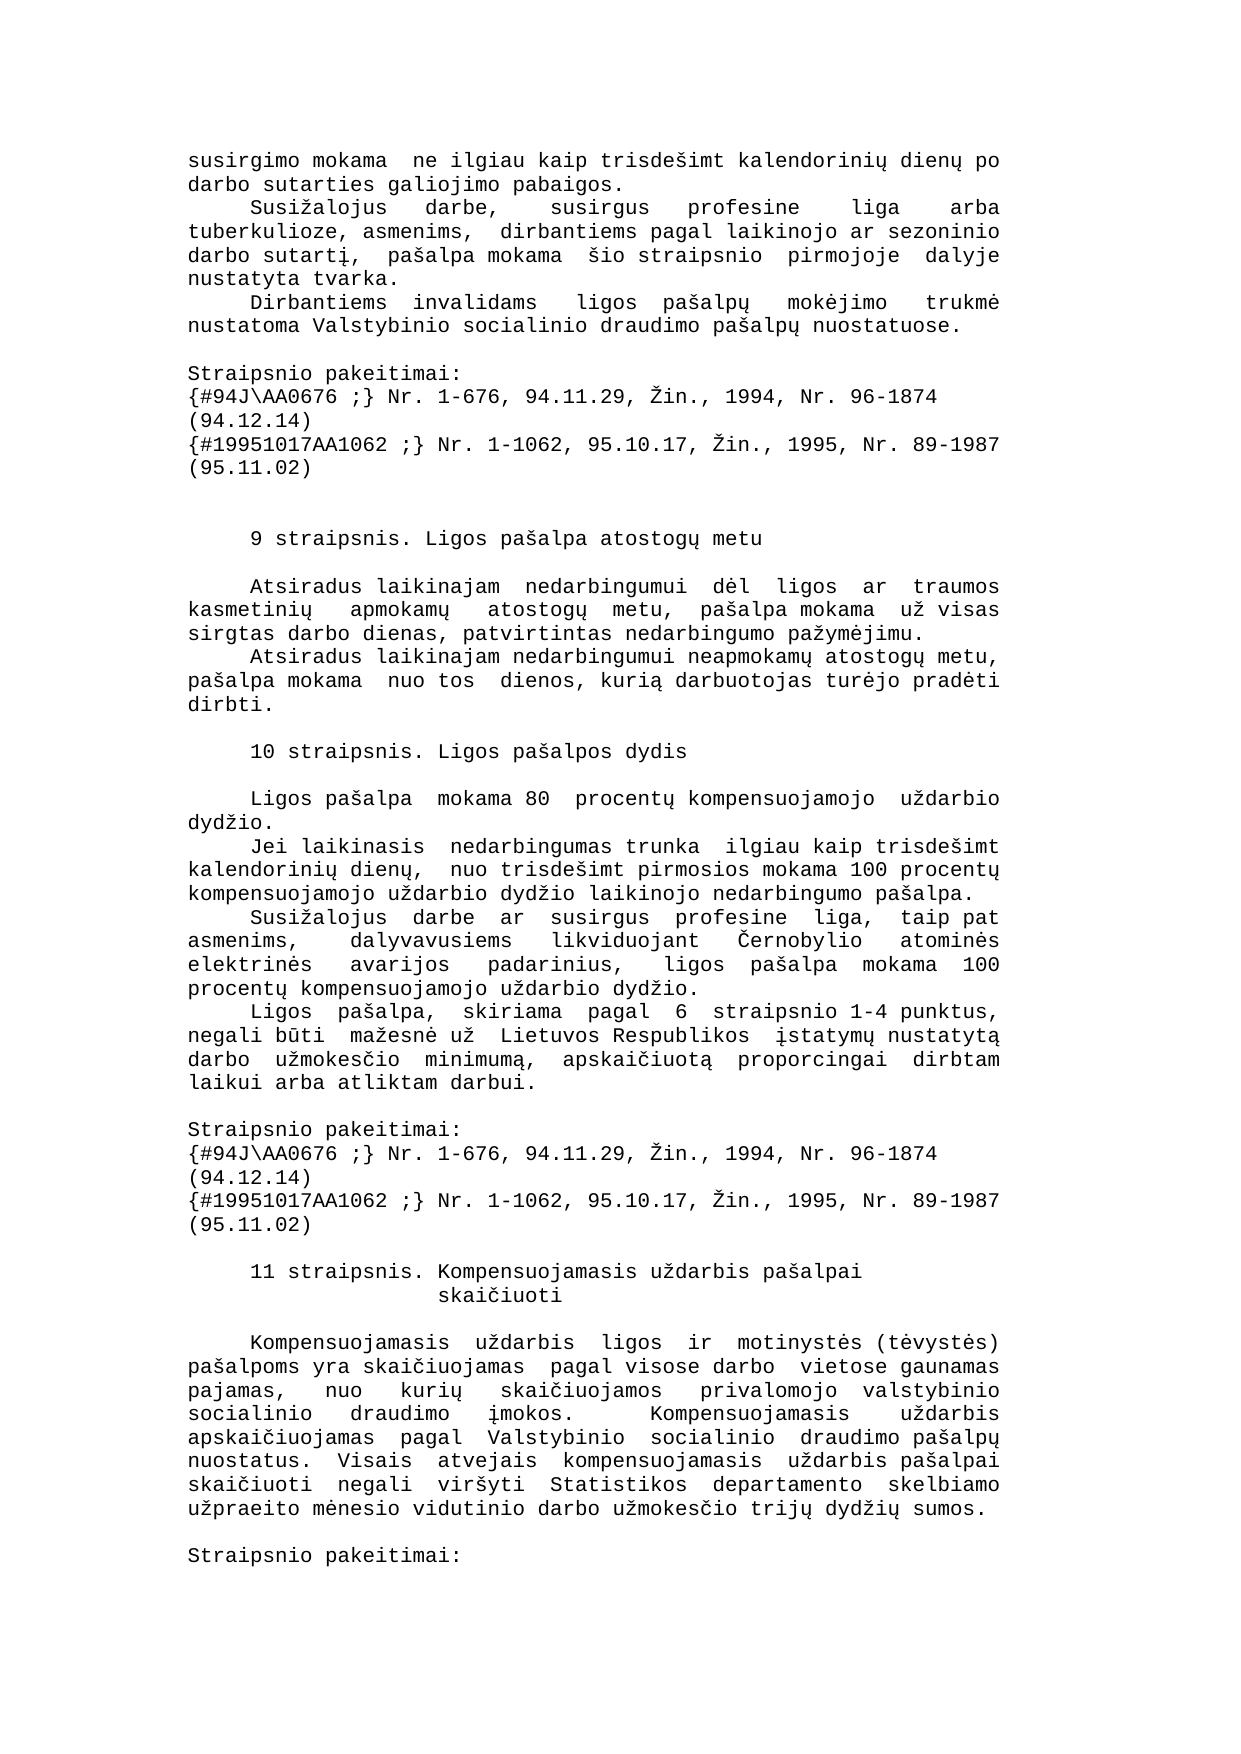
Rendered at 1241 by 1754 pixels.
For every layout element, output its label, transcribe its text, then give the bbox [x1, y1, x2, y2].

text laikui arba atliktam darbui. [187, 1072, 1053, 1096]
text nustatoma Valstybinio socialinio draudimo pašalpų nuostatuose. [187, 316, 1053, 339]
text dirbti. [187, 694, 1053, 717]
text kasmetinių apmokamų atostogų metu, pašalpa mokama už visas [187, 599, 1053, 623]
text Atsiradus laikinajam nedarbingumui dėl ligos ar traumos [187, 576, 1053, 599]
text 9 straipsnis. Ligos pašalpa atostogų metu [187, 528, 1053, 552]
text susirgimo mokama ne ilgiau kaip trisdešimt kalendorinių dienų po [187, 150, 1053, 174]
text Kompensuojamasis uždarbis ligos ir motinystės (tėvystės) [187, 1332, 1053, 1356]
text užpraeito mėnesio vidutinio darbo užmokesčio trijų dydžių sumos. [187, 1498, 1053, 1521]
text darbo užmokesčio minimumą, apskaičiuotą proporcingai dirbtam [187, 1048, 1053, 1072]
text pajamas, nuo kurių skaičiuojamos privalomojo valstybinio [187, 1379, 1053, 1403]
text {#19951017AA1062 ;} Nr. 1-1062, 95.10.17, Žin., 1995, Nr. 89-1987 (95.11.02) [187, 434, 1053, 481]
text sirgtas darbo dienas, patvirtintas nedarbingumo pažymėjimu. [187, 623, 1053, 647]
text Straipsnio pakeitimai: [187, 1119, 1053, 1143]
text Jei laikinasis nedarbingumas trunka ilgiau kaip trisdešimt [187, 836, 1053, 859]
text nustatyta tvarka. [187, 268, 1053, 292]
text tuberkulioze, asmenims, dirbantiems pagal laikinojo ar sezoninio [187, 221, 1053, 244]
text Atsiradus laikinajam nedarbingumui neapmokamų atostogų metu, [187, 647, 1053, 670]
text apskaičiuojamas pagal Valstybinio socialinio draudimo pašalpų [187, 1427, 1053, 1451]
text Ligos pašalpa, skiriama pagal 6 straipsnio 1-4 punktus, [187, 1001, 1053, 1025]
text skaičiuoti negali viršyti Statistikos departamento skelbiamo [187, 1474, 1053, 1498]
text asmenims, dalyvavusiems likviduojant Černobylio atominės [187, 930, 1053, 954]
text kompensuojamojo uždarbio dydžio laikinojo nedarbingumo pašalpa. [187, 883, 1053, 907]
text 11 straipsnis. Kompensuojamasis uždarbis pašalpai [187, 1261, 1053, 1285]
text Straipsnio pakeitimai: [187, 363, 1053, 386]
text pašalpa mokama nuo tos dienos, kurią darbuotojas turėjo pradėti [187, 670, 1053, 694]
text darbo sutartį, pašalpa mokama šio straipsnio pirmojoje dalyje [187, 244, 1053, 268]
text dydžio. [187, 812, 1053, 836]
text Susižalojus darbe, susirgus profesine liga arba [187, 197, 1053, 221]
text socialinio draudimo įmokos. Kompensuojamasis uždarbis [187, 1403, 1053, 1427]
text elektrinės avarijos padarinius, ligos pašalpa mokama 100 [187, 954, 1053, 978]
text nuostatus. Visais atvejais kompensuojamasis uždarbis pašalpai [187, 1451, 1053, 1474]
text Dirbantiems invalidams ligos pašalpų mokėjimo trukmė [187, 292, 1053, 316]
text negali būti mažesnė už Lietuvos Respublikos įstatymų nustatytą [187, 1025, 1053, 1048]
text skaičiuoti [187, 1285, 1053, 1309]
text 10 straipsnis. Ligos pašalpos dydis [187, 741, 1053, 765]
text procentų kompensuojamojo uždarbio dydžio. [187, 978, 1053, 1001]
text Ligos pašalpa mokama 80 procentų kompensuojamojo uždarbio [187, 788, 1053, 812]
text {#94J\AA0676 ;} Nr. 1-676, 94.11.29, Žin., 1994, Nr. 96-1874 (94.12.14) [187, 386, 1053, 434]
text darbo sutarties galiojimo pabaigos. [187, 174, 1053, 197]
text pašalpoms yra skaičiuojamas pagal visose darbo vietose gaunamas [187, 1356, 1053, 1379]
text kalendorinių dienų, nuo trisdešimt pirmosios mokama 100 procentų [187, 859, 1053, 883]
text {#19951017AA1062 ;} Nr. 1-1062, 95.10.17, Žin., 1995, Nr. 89-1987 (95.11.02) [187, 1190, 1053, 1238]
text Susižalojus darbe ar susirgus profesine liga, taip pat [187, 907, 1053, 930]
text Straipsnio pakeitimai: [187, 1545, 1053, 1569]
text {#94J\AA0676 ;} Nr. 1-676, 94.11.29, Žin., 1994, Nr. 96-1874 (94.12.14) [187, 1143, 1053, 1190]
